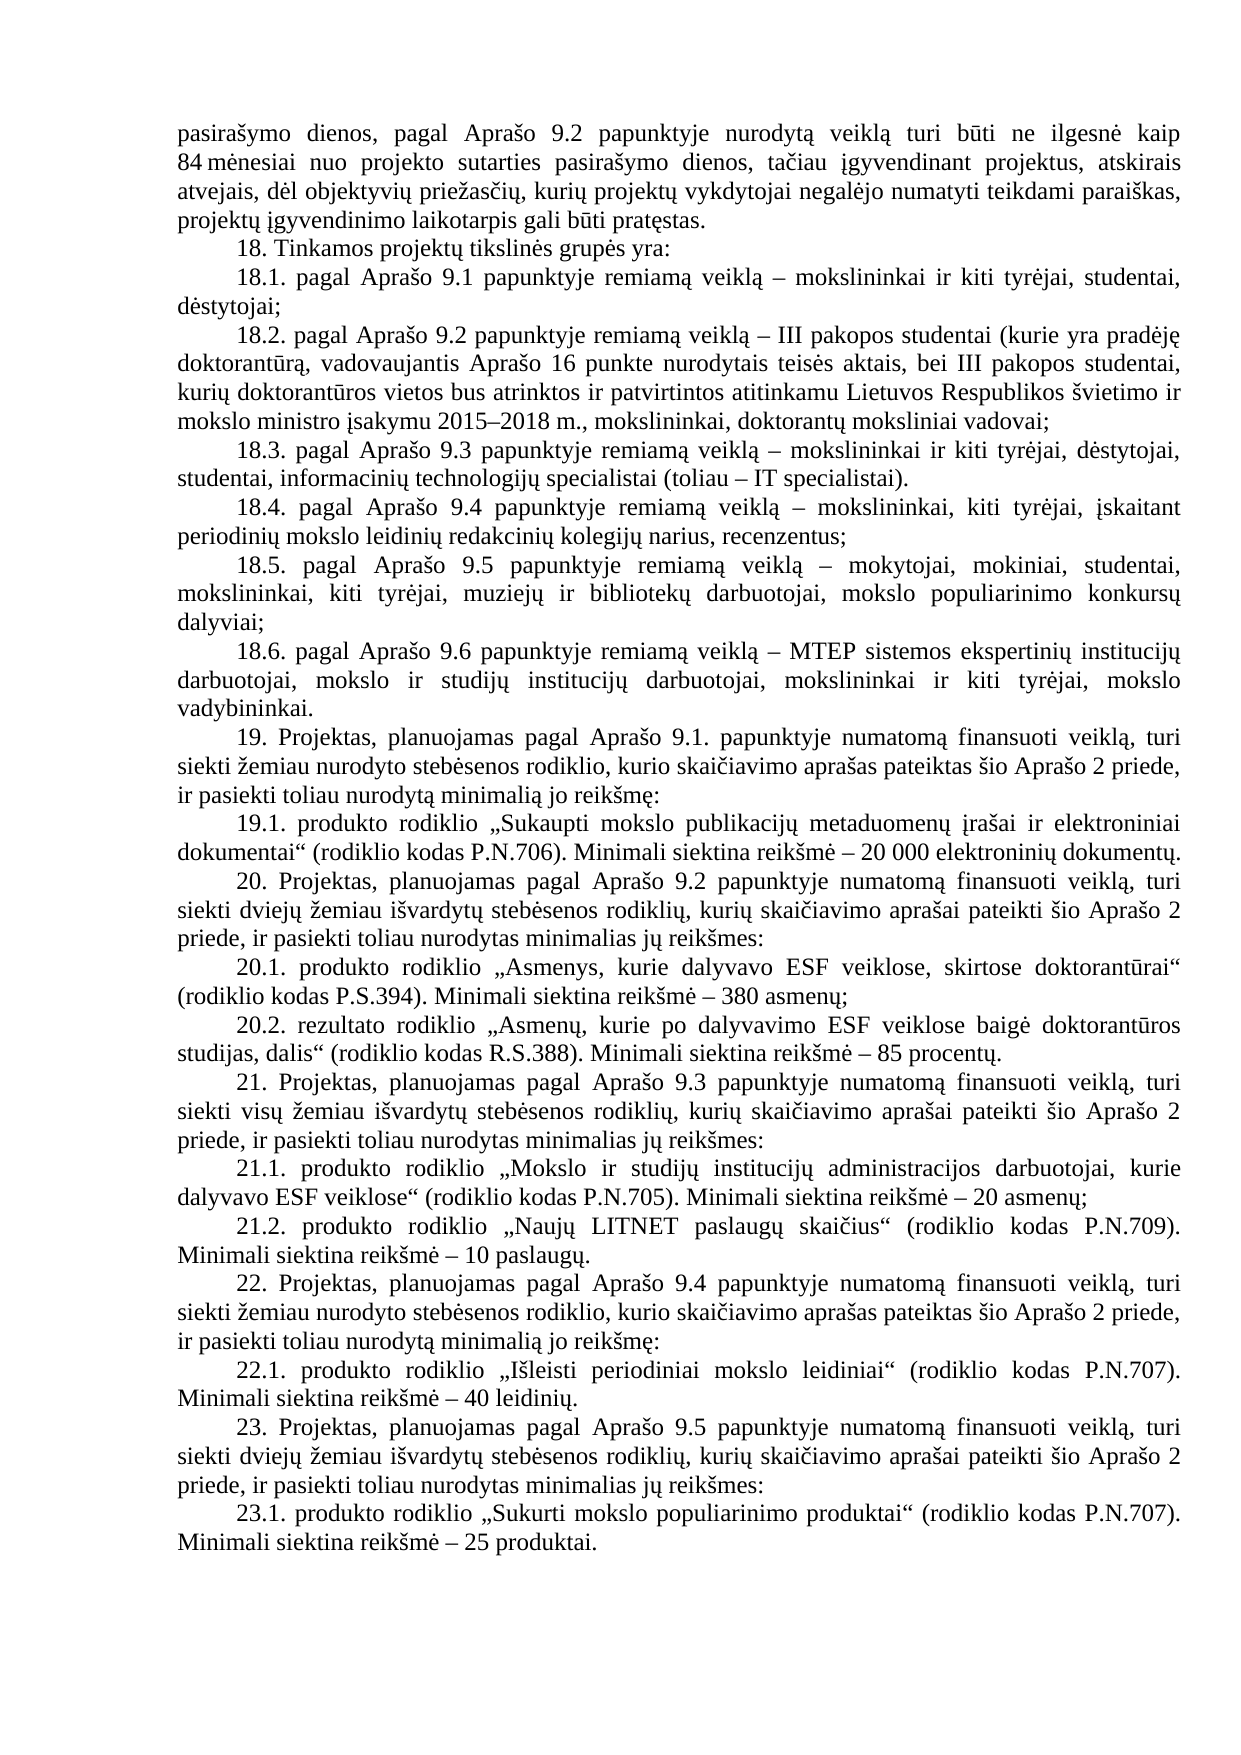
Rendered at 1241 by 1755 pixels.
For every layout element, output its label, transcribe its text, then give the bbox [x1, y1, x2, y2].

text 21.1. produkto rodiklio „Mokslo ir studijų institucijų administracijos darbuotojai, kurie dalyvavo ESF veiklose“ (rodiklio kodas P.N.705). Minimali siektina reikšmė – 20 asmenų; [177, 1153, 1182, 1211]
text 18.3. pagal Aprašo 9.3 papunktyje remiamą veiklą – mokslininkai ir kiti tyrėjai, dėstytojai, studentai, informacinių technologijų specialistai (toliau – IT specialistai). [177, 435, 1182, 492]
text 18.1. pagal Aprašo 9.1 papunktyje remiamą veiklą – mokslininkai ir kiti tyrėjai, studentai, dėstytojai; [177, 262, 1182, 320]
text 18.6. pagal Aprašo 9.6 papunktyje remiamą veiklą – MTEP sistemos ekspertinių institucijų darbuotojai, mokslo ir studijų institucijų darbuotojai, mokslininkai ir kiti tyrėjai, mokslo vadybininkai. [177, 636, 1182, 722]
text 23. Projektas, planuojamas pagal Aprašo 9.5 papunktyje numatomą finansuoti veiklą, turi siekti dviejų žemiau išvardytų stebėsenos rodiklių, kurių skaičiavimo aprašai pateikti šio Aprašo 2 priede, ir pasiekti toliau nurodytas minimalias jų reikšmes: [177, 1412, 1182, 1498]
text 18.5. pagal Aprašo 9.5 papunktyje remiamą veiklą – mokytojai, mokiniai, studentai, mokslininkai, kiti tyrėjai, muziejų ir bibliotekų darbuotojai, mokslo populiarinimo konkursų dalyviai; [177, 550, 1182, 636]
text 22. Projektas, planuojamas pagal Aprašo 9.4 papunktyje numatomą finansuoti veiklą, turi siekti žemiau nurodyto stebėsenos rodiklio, kurio skaičiavimo aprašas pateiktas šio Aprašo 2 priede, ir pasiekti toliau nurodytą minimalią jo reikšmę: [177, 1268, 1182, 1355]
text 20.1. produkto rodiklio „Asmenys, kurie dalyvavo ESF veiklose, skirtose doktorantūrai“ (rodiklio kodas P.S.394). Minimali siektina reikšmė – 380 asmenų; [177, 952, 1182, 1010]
text pasirašymo dienos, pagal Aprašo 9.2 papunktyje nurodytą veiklą turi būti ne ilgesnė kaip 84 mėnesiai nuo projekto sutarties pasirašymo dienos, tačiau įgyvendinant projektus, atskirais atvejais, dėl objektyvių priežasčių, kurių projektų vykdytojai negalėjo numatyti teikdami paraiškas, projektų įgyvendinimo laikotarpis gali būti pratęstas. [177, 118, 1182, 233]
text 19.1. produkto rodiklio „Sukaupti mokslo publikacijų metaduomenų įrašai ir elektroniniai dokumentai“ (rodiklio kodas P.N.706). Minimali siektina reikšmė – 20 000 elektroninių dokumentų. [177, 808, 1182, 866]
text 18.2. pagal Aprašo 9.2 papunktyje remiamą veiklą – III pakopos studentai (kurie yra pradėję doktorantūrą, vadovaujantis Aprašo 16 punkte nurodytais teisės aktais, bei III pakopos studentai, kurių doktorantūros vietos bus atrinktos ir patvirtintos atitinkamu Lietuvos Respublikos švietimo ir mokslo ministro įsakymu 2015–2018 m., mokslininkai, doktorantų moksliniai vadovai; [177, 320, 1182, 435]
text 21.2. produkto rodiklio „Naujų LITNET paslaugų skaičius“ (rodiklio kodas P.N.709). Minimali siektina reikšmė – 10 paslaugų. [177, 1211, 1182, 1268]
text 21. Projektas, planuojamas pagal Aprašo 9.3 papunktyje numatomą finansuoti veiklą, turi siekti visų žemiau išvardytų stebėsenos rodiklių, kurių skaičiavimo aprašai pateikti šio Aprašo 2 priede, ir pasiekti toliau nurodytas minimalias jų reikšmes: [177, 1067, 1182, 1153]
text 20.2. rezultato rodiklio „Asmenų, kurie po dalyvavimo ESF veiklose baigė doktorantūros studijas, dalis“ (rodiklio kodas R.S.388). Minimali siektina reikšmė – 85 procentų. [177, 1010, 1182, 1067]
text 22.1. produkto rodiklio „Išleisti periodiniai mokslo leidiniai“ (rodiklio kodas P.N.707). Minimali siektina reikšmė – 40 leidinių. [177, 1355, 1182, 1412]
text 19. Projektas, planuojamas pagal Aprašo 9.1. papunktyje numatomą finansuoti veiklą, turi siekti žemiau nurodyto stebėsenos rodiklio, kurio skaičiavimo aprašas pateiktas šio Aprašo 2 priede, ir pasiekti toliau nurodytą minimalią jo reikšmę: [177, 722, 1182, 808]
text 23.1. produkto rodiklio „Sukurti mokslo populiarinimo produktai“ (rodiklio kodas P.N.707). Minimali siektina reikšmė – 25 produktai. [177, 1498, 1182, 1556]
text 18. Tinkamos projektų tikslinės grupės yra: [177, 233, 1182, 262]
text 18.4. pagal Aprašo 9.4 papunktyje remiamą veiklą – mokslininkai, kiti tyrėjai, įskaitant periodinių mokslo leidinių redakcinių kolegijų narius, recenzentus; [177, 492, 1182, 550]
text 20. Projektas, planuojamas pagal Aprašo 9.2 papunktyje numatomą finansuoti veiklą, turi siekti dviejų žemiau išvardytų stebėsenos rodiklių, kurių skaičiavimo aprašai pateikti šio Aprašo 2 priede, ir pasiekti toliau nurodytas minimalias jų reikšmes: [177, 866, 1182, 952]
